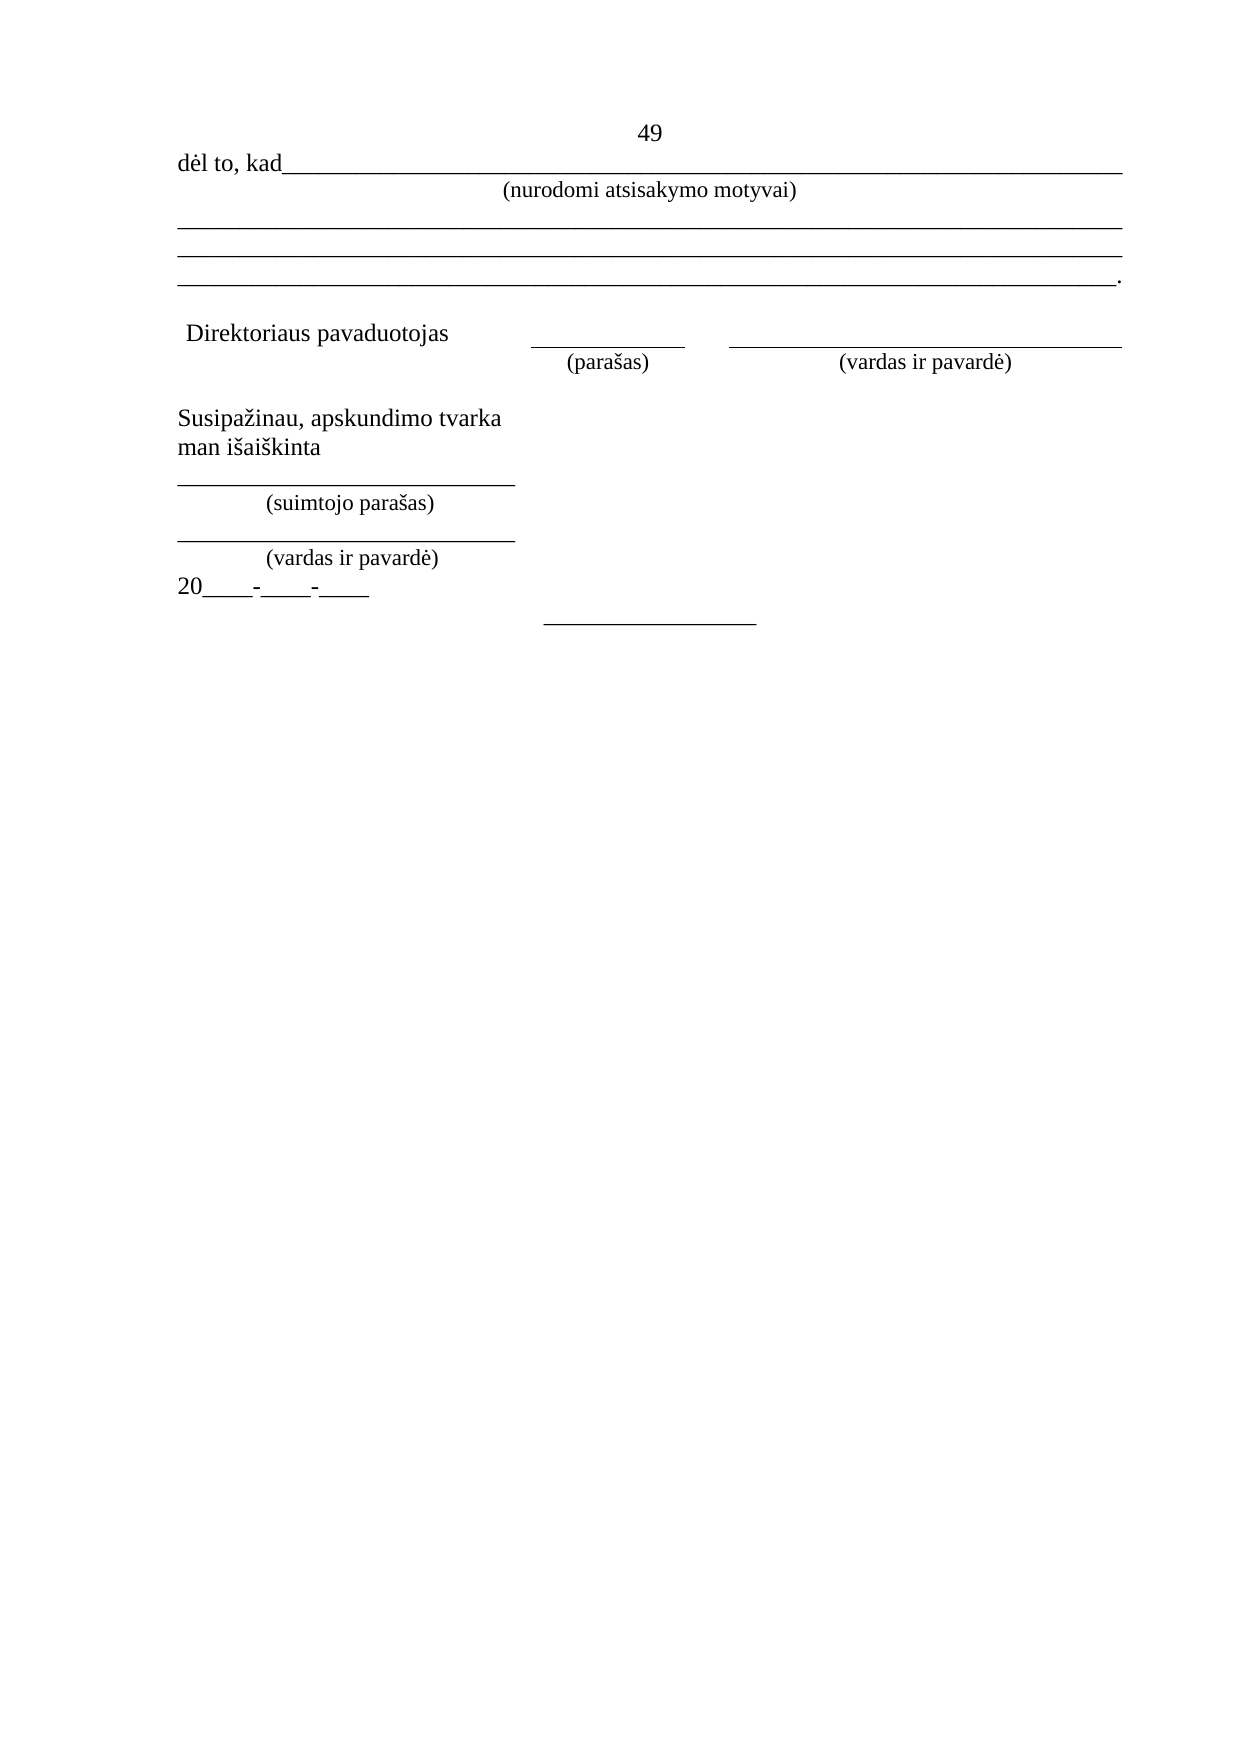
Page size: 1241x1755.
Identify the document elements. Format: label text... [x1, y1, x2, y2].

text 20____-____-____ [177, 571, 1122, 599]
table_header [685, 318, 729, 346]
text _________________ [177, 599, 1122, 628]
table_header [729, 318, 1122, 346]
text man išaiškinta [177, 432, 1122, 461]
text (vardas ir pavardė) [177, 544, 527, 571]
text _ [177, 231, 1122, 256]
text ___________________________ [177, 461, 527, 489]
table_cell (parašas) [531, 348, 685, 374]
text (suimtojo parašas) [177, 489, 527, 516]
text ___________________________ [177, 516, 527, 544]
text (nurodomi atsisakymo motyvai) [177, 176, 1122, 203]
table_header [531, 318, 685, 346]
text _ [177, 203, 1122, 228]
text dėl to, kad [177, 148, 1122, 176]
text _ . [177, 260, 1122, 289]
table_header Direktoriaus pavaduotojas [181, 318, 531, 374]
text Susipažinau, apskundimo tvarka [177, 403, 1122, 432]
table_cell (vardas ir pavardė) [729, 348, 1122, 374]
table_cell [685, 346, 729, 374]
